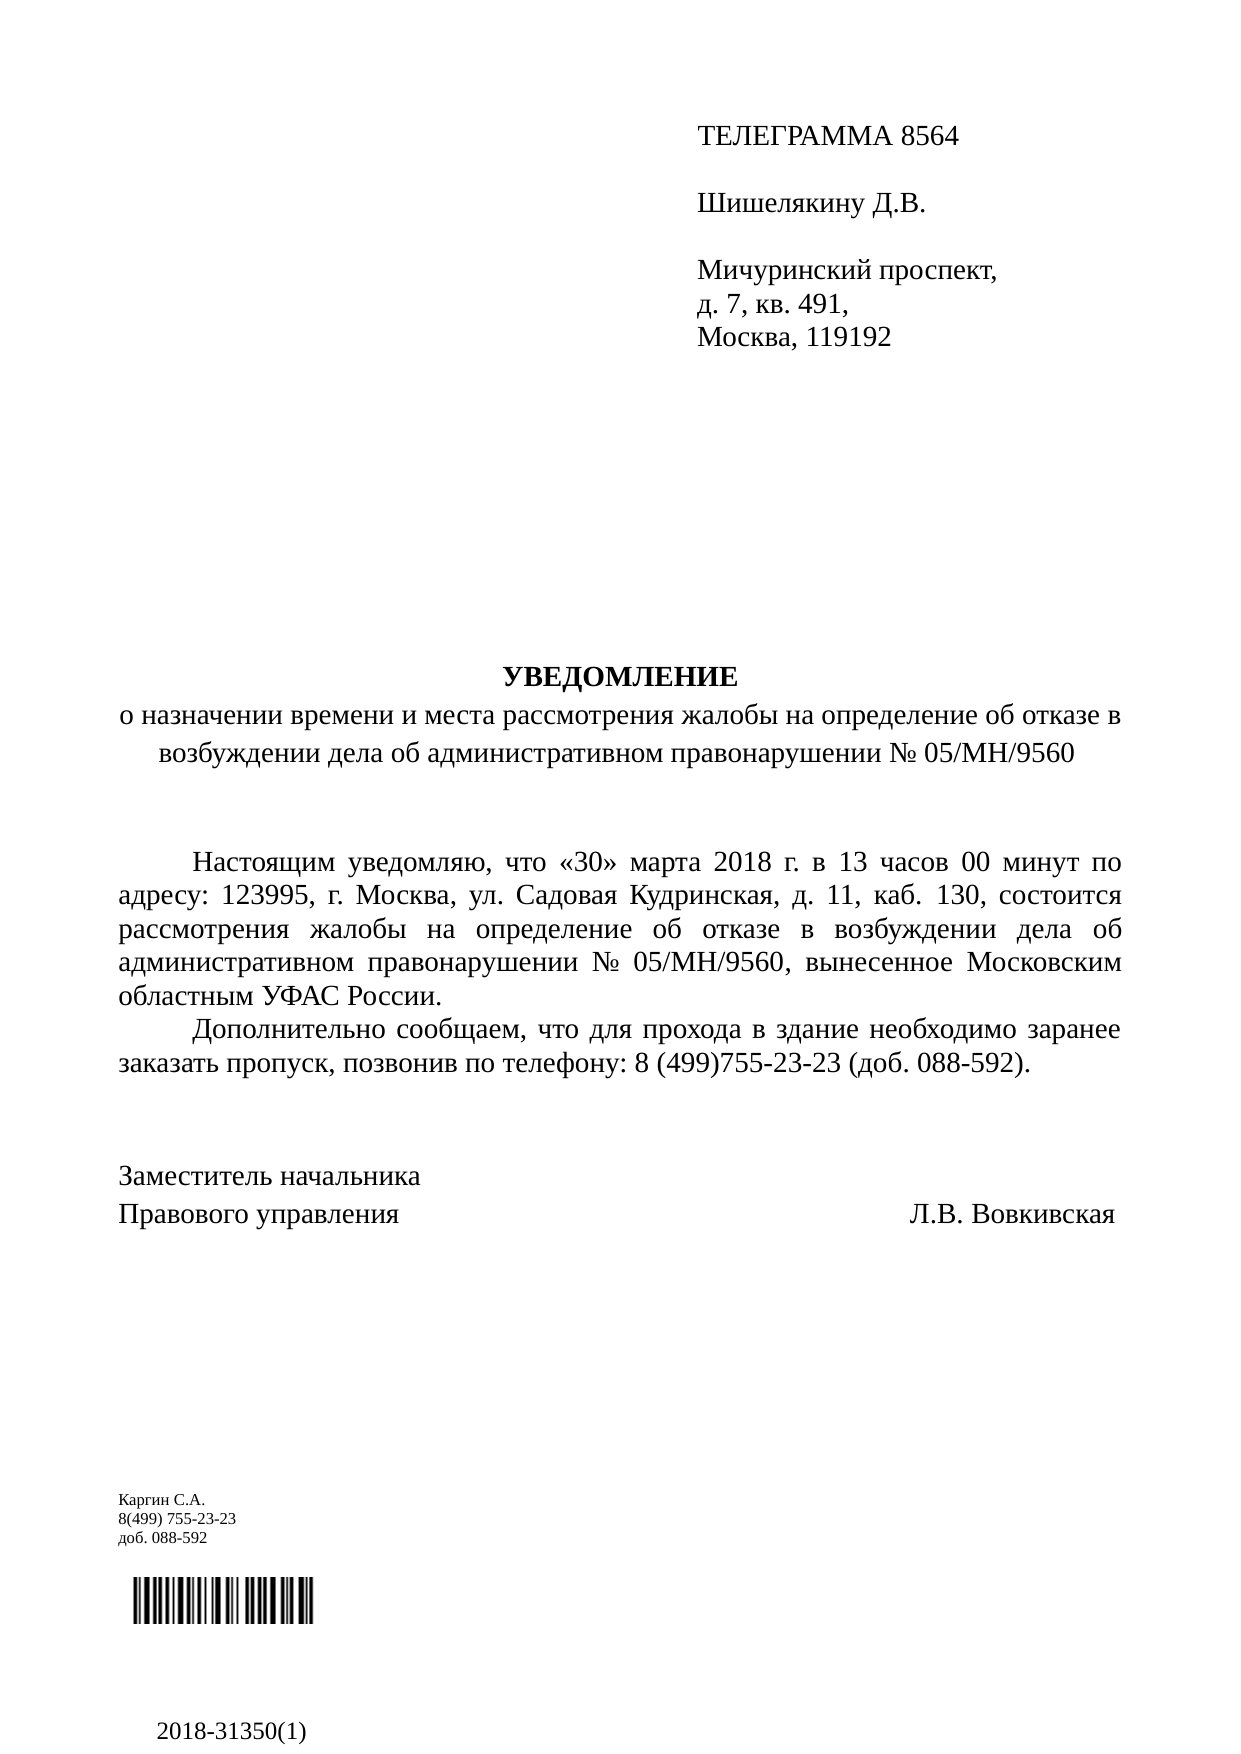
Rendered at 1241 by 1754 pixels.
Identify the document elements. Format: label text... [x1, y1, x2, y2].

text Дополнительно сообщаем, что для прохода в здание необходимо заранее заказать пропуск, позвонив по телефону: 8 (499)755-23-23 (доб. 088-592). [118, 1012, 1122, 1079]
text Каргин С.А. [118, 1490, 1122, 1509]
text д. 7, кв. 491, [697, 286, 1122, 319]
picture [118, 1577, 331, 1624]
text Мичуринский проспект, [697, 252, 1122, 286]
text Заместитель начальника [118, 1154, 1122, 1192]
text Москва, 119192 [697, 319, 1122, 353]
text Правового управления Л.В. Вовкивская [118, 1192, 1122, 1230]
text ТЕЛЕГРАММА 8564 [690, 118, 1122, 152]
subtitle о назначении времени и места рассмотрения жалобы на определение об отказе в возбуждении дела об административном правонарушении № 05/МН/9560 [118, 693, 1122, 768]
subtitle УВЕДОМЛЕНИЕ [118, 655, 1122, 693]
text Шишелякину Д.В. [697, 185, 1122, 219]
text доб. 088-592 [118, 1528, 1122, 1547]
text Настоящим уведомляю, что «30» марта 2018 г. в 13 часов 00 минут по адресу: 123995, г. Москва, ул. Садовая Кудринская, д. 11, каб. 130, состоится рассмотрения жалобы на определение об отказе в возбуждении дела об административном правонарушении № 05/МН/9560, вынесенное Московским областным УФАС России. [118, 844, 1122, 1012]
text 8(499) 755-23-23 [118, 1509, 1122, 1528]
